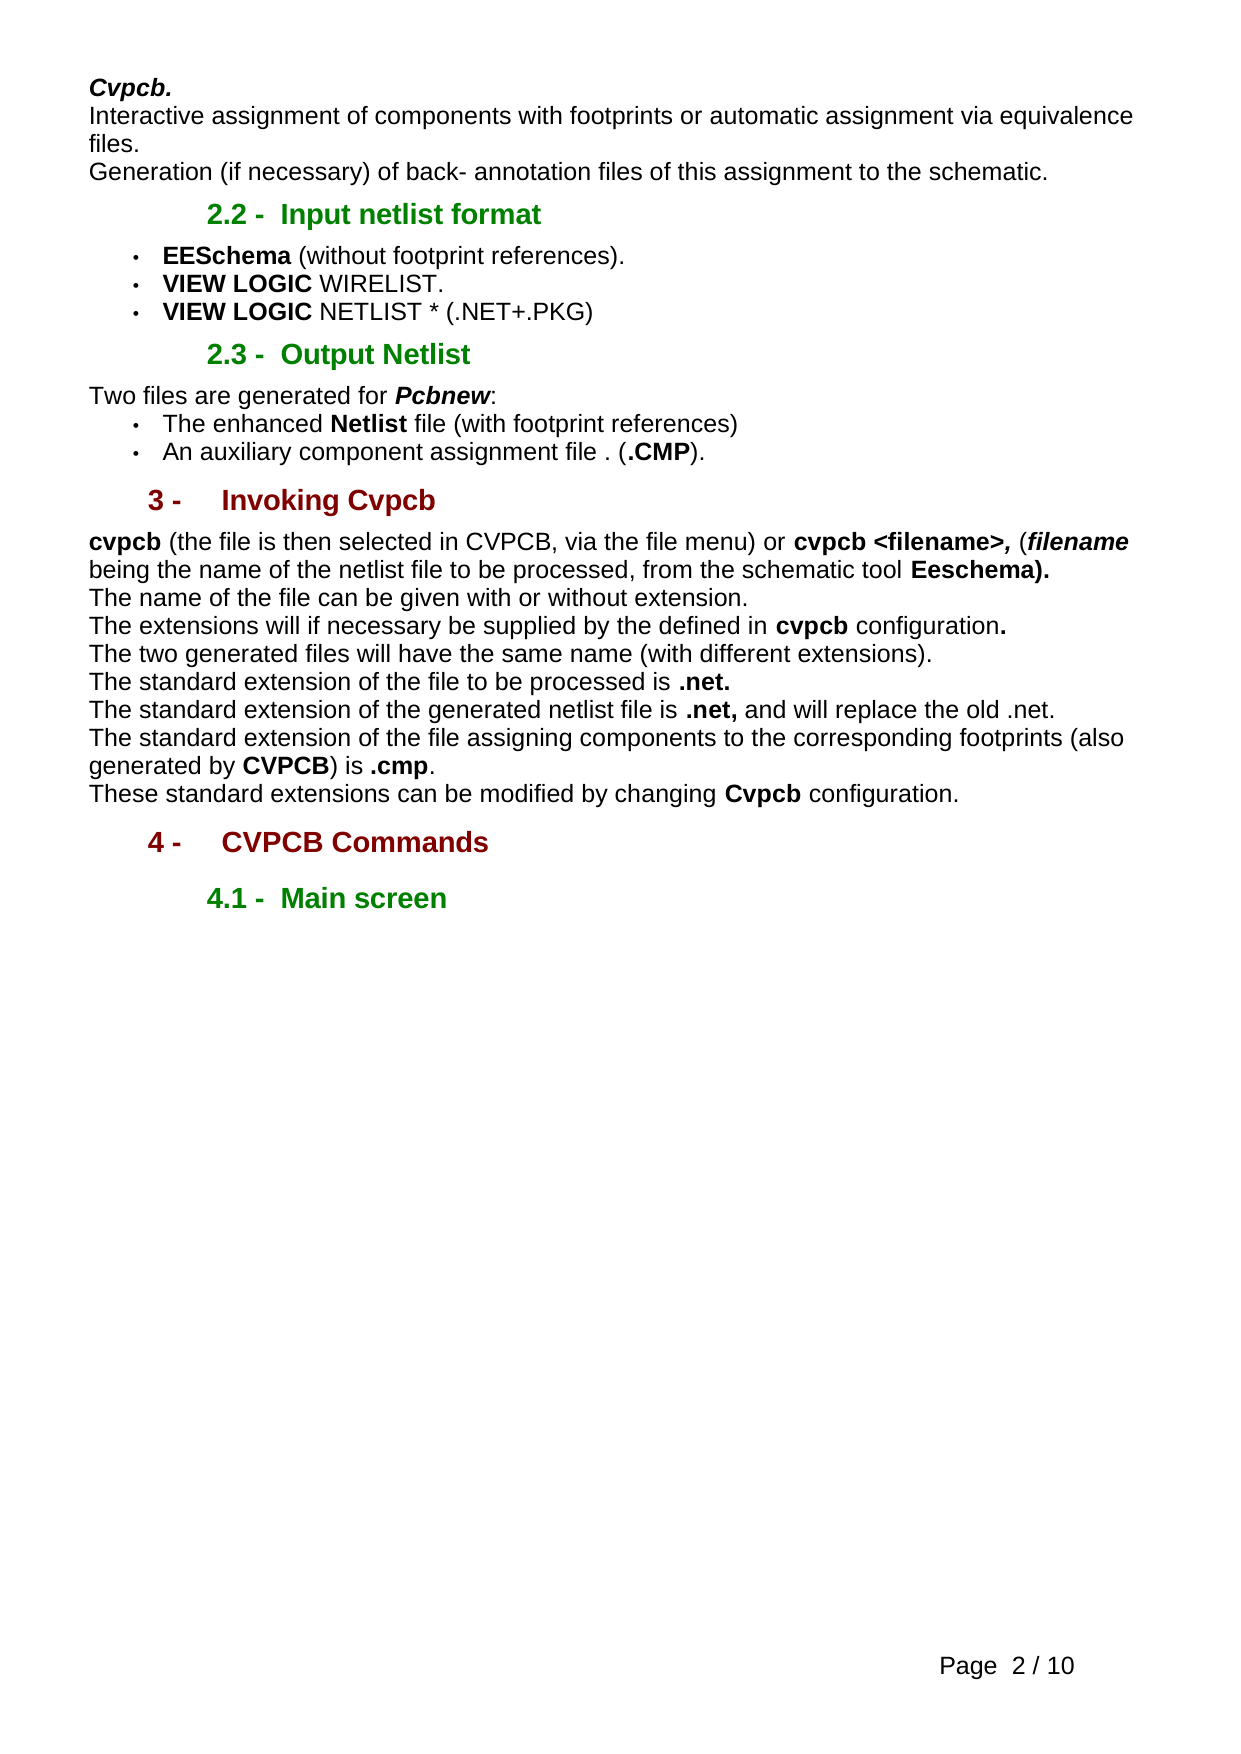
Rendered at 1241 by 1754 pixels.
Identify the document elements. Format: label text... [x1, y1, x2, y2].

subtitle Output Netlist [207, 338, 1152, 370]
text The two generated files will have the same name (with different extensions). [88, 640, 1152, 668]
list VIEW LOGIC WIRELIST. [133, 270, 1152, 298]
text These standard extensions can be modified by changing Cvpcb configuration. [88, 780, 1152, 808]
subtitle CVPCB Commands [148, 826, 1152, 858]
subtitle Main screen [207, 882, 1152, 914]
text The standard extension of the file to be processed is .net. [88, 668, 1152, 696]
text cvpcb (the file is then selected in CVPCB, via the file menu) or cvpcb <filename>, (filename being the name of the netlist file to be processed, from the schematic tool Eeschema). [88, 528, 1152, 584]
text Two files are generated for Pcbnew: [88, 382, 1152, 410]
subtitle Invoking Cvpcb [148, 484, 1152, 516]
subtitle Input netlist format [207, 198, 1152, 230]
text Interactive assignment of components with footprints or automatic assignment via equivalence files. [88, 102, 1152, 158]
list VIEW LOGIC NETLIST * (.NET+.PKG) [133, 298, 1152, 326]
list EESchema (without footprint references). [133, 242, 1152, 270]
text The standard extension of the file assigning components to the corresponding footprints (also generated by CVPCB) is .cmp. [88, 724, 1152, 780]
list An auxiliary component assignment file . (.CMP). [133, 438, 1152, 466]
text Generation (if necessary) of back- annotation files of this assignment to the schematic. [88, 158, 1152, 186]
text The extensions will if necessary be supplied by the defined in cvpcb configuration. [88, 612, 1152, 640]
text The standard extension of the generated netlist file is .net, and will replace the old .net. [88, 696, 1152, 724]
list The enhanced Netlist file (with footprint references) [133, 410, 1152, 438]
text The name of the file can be given with or without extension. [88, 584, 1152, 612]
